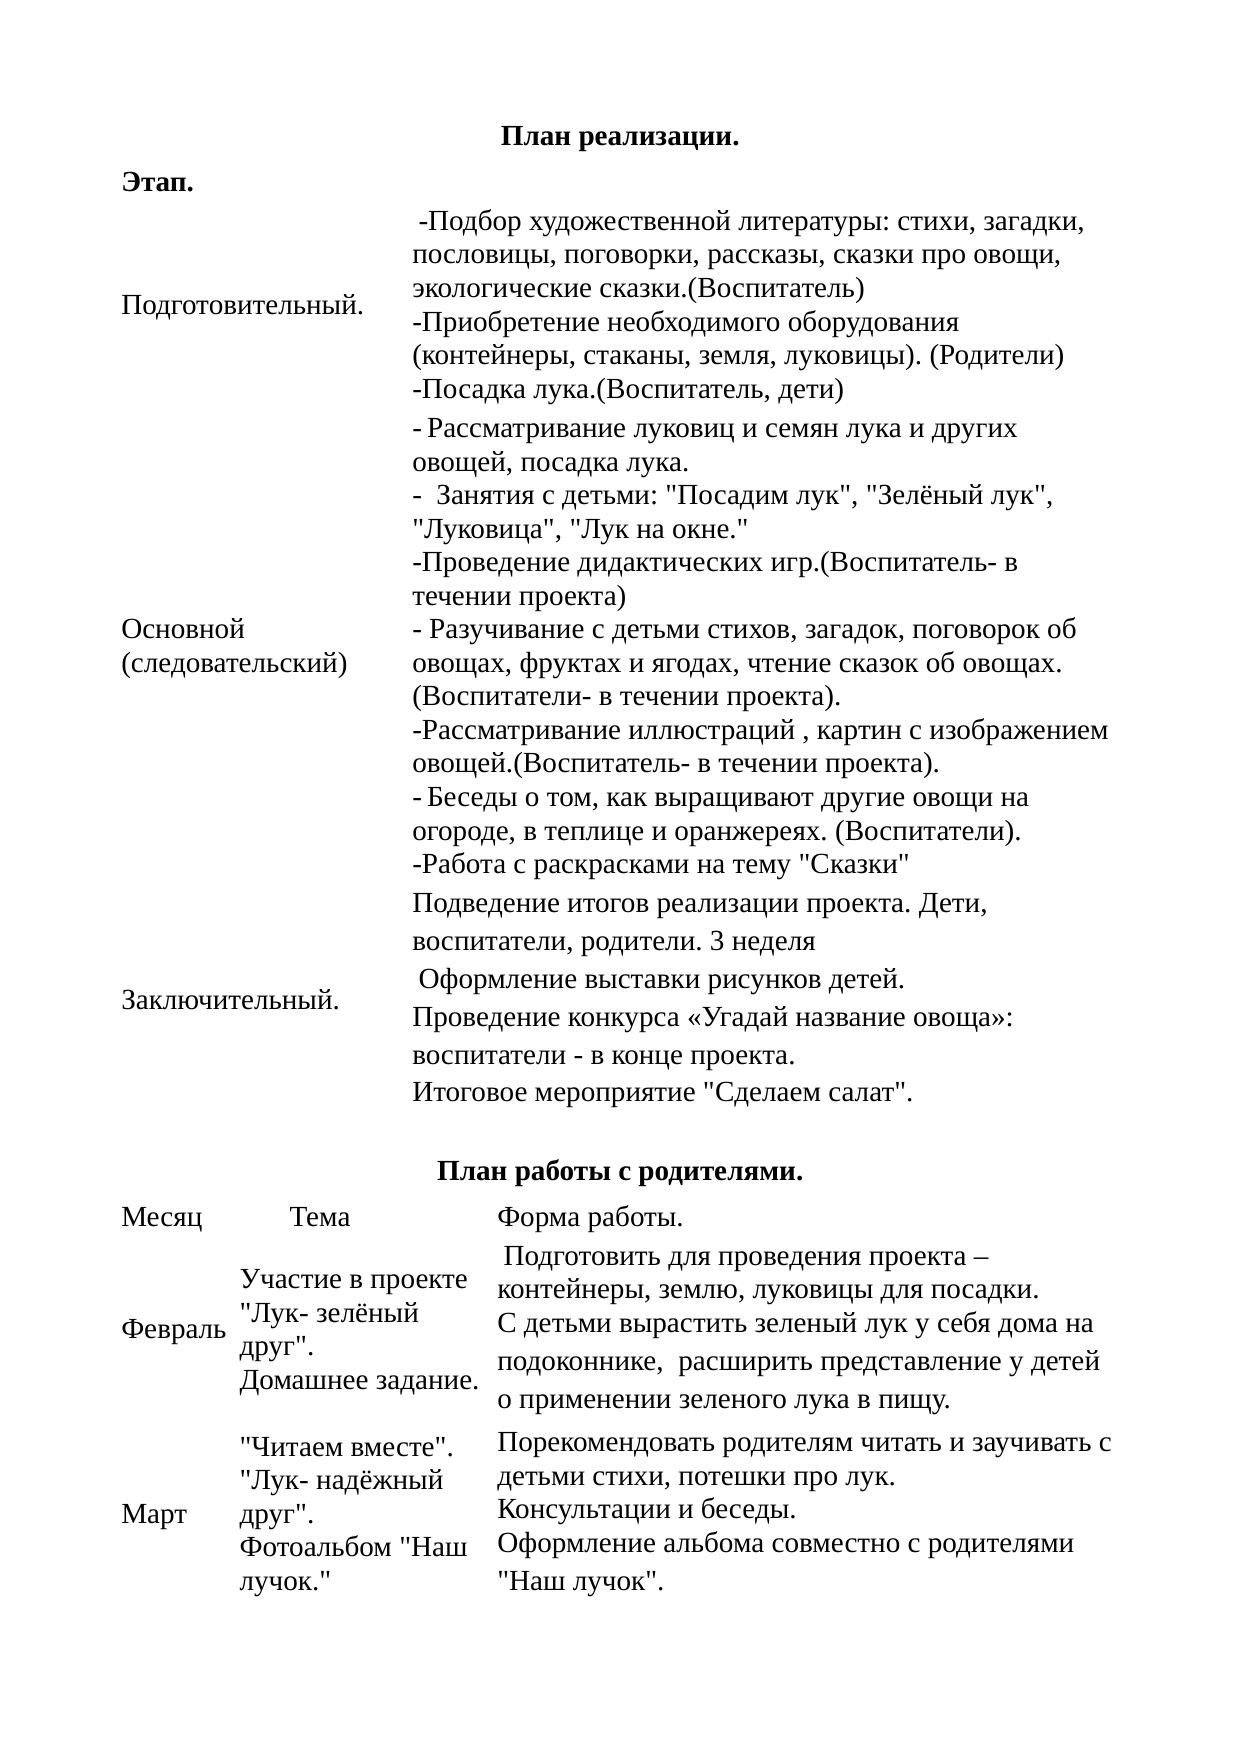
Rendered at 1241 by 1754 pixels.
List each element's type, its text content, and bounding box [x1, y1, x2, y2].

table_cell Подведение итогов реализации проекта. Дети, воспитатели, родители. 3 неделя Оформление выставки рисунков детей. Проведение конкурса «Угадай название овоща»: воспитатели - в конце проекта. Итоговое мероприятие "Сделаем салат". [409, 883, 1122, 1115]
text План реализации. [118, 118, 1122, 152]
table_cell Февраль [118, 1235, 236, 1421]
table_header [409, 161, 1122, 200]
table_header Месяц [118, 1196, 236, 1235]
table_cell Заключительный. [118, 883, 409, 1115]
table_cell "Читаем вместе". "Лук- надёжный друг". Фотоальбом "Наш лучок." [236, 1421, 494, 1603]
table_cell Подготовительный. [118, 200, 409, 407]
table_header Тема [236, 1196, 494, 1235]
table_header Этап. [118, 161, 409, 200]
table_cell Участие в проекте "Лук- зелёный друг". Домашнее задание. [236, 1235, 494, 1421]
table_cell - Рассматривание луковиц и семян лука и других овощей, посадка лука. - Занятия с детьми: "Посадим лук", "Зелёный лук", "Луковица", "Лук на окне." -Проведение дидактических игр.(Воспитатель- в течении проекта) - Разучивание с детьми стихов, загадок, поговорок об овощах, фруктах и ягодах, чтение сказок об овощах. (Воспитатели- в течении проекта). -Рассматривание иллюстраций , картин с изображением овощей.(Воспитатель- в течении проекта). - Беседы о том, как выращивают другие овощи на огороде, в теплице и оранжереях. (Воспитатели). -Работа с раскрасками на тему "Сказки" [409, 407, 1122, 883]
table_header Форма работы. [494, 1196, 1122, 1235]
text План работы с родителями. [118, 1153, 1122, 1187]
table_cell -Подбор художественной литературы: стихи, загадки, пословицы, поговорки, рассказы, сказки про овощи, экологические сказки.(Воспитатель) -Приобретение необходимого оборудования (контейнеры, стаканы, земля, луковицы). (Родители) -Посадка лука.(Воспитатель, дети) [409, 200, 1122, 407]
table_cell Март [118, 1421, 236, 1603]
table_cell Порекомендовать родителям читать и заучивать с детьми стихи, потешки про лук. Консультации и беседы. Оформление альбома совместно с родителями "Наш лучок". [494, 1421, 1122, 1603]
table_cell Подготовить для проведения проекта – контейнеры, землю, луковицы для посадки. С детьми вырастить зеленый лук у себя дома на подоконнике, расширить представление у детей о применении зеленого лука в пищу. [494, 1235, 1122, 1421]
table_cell Основной (следовательский) [118, 407, 409, 883]
